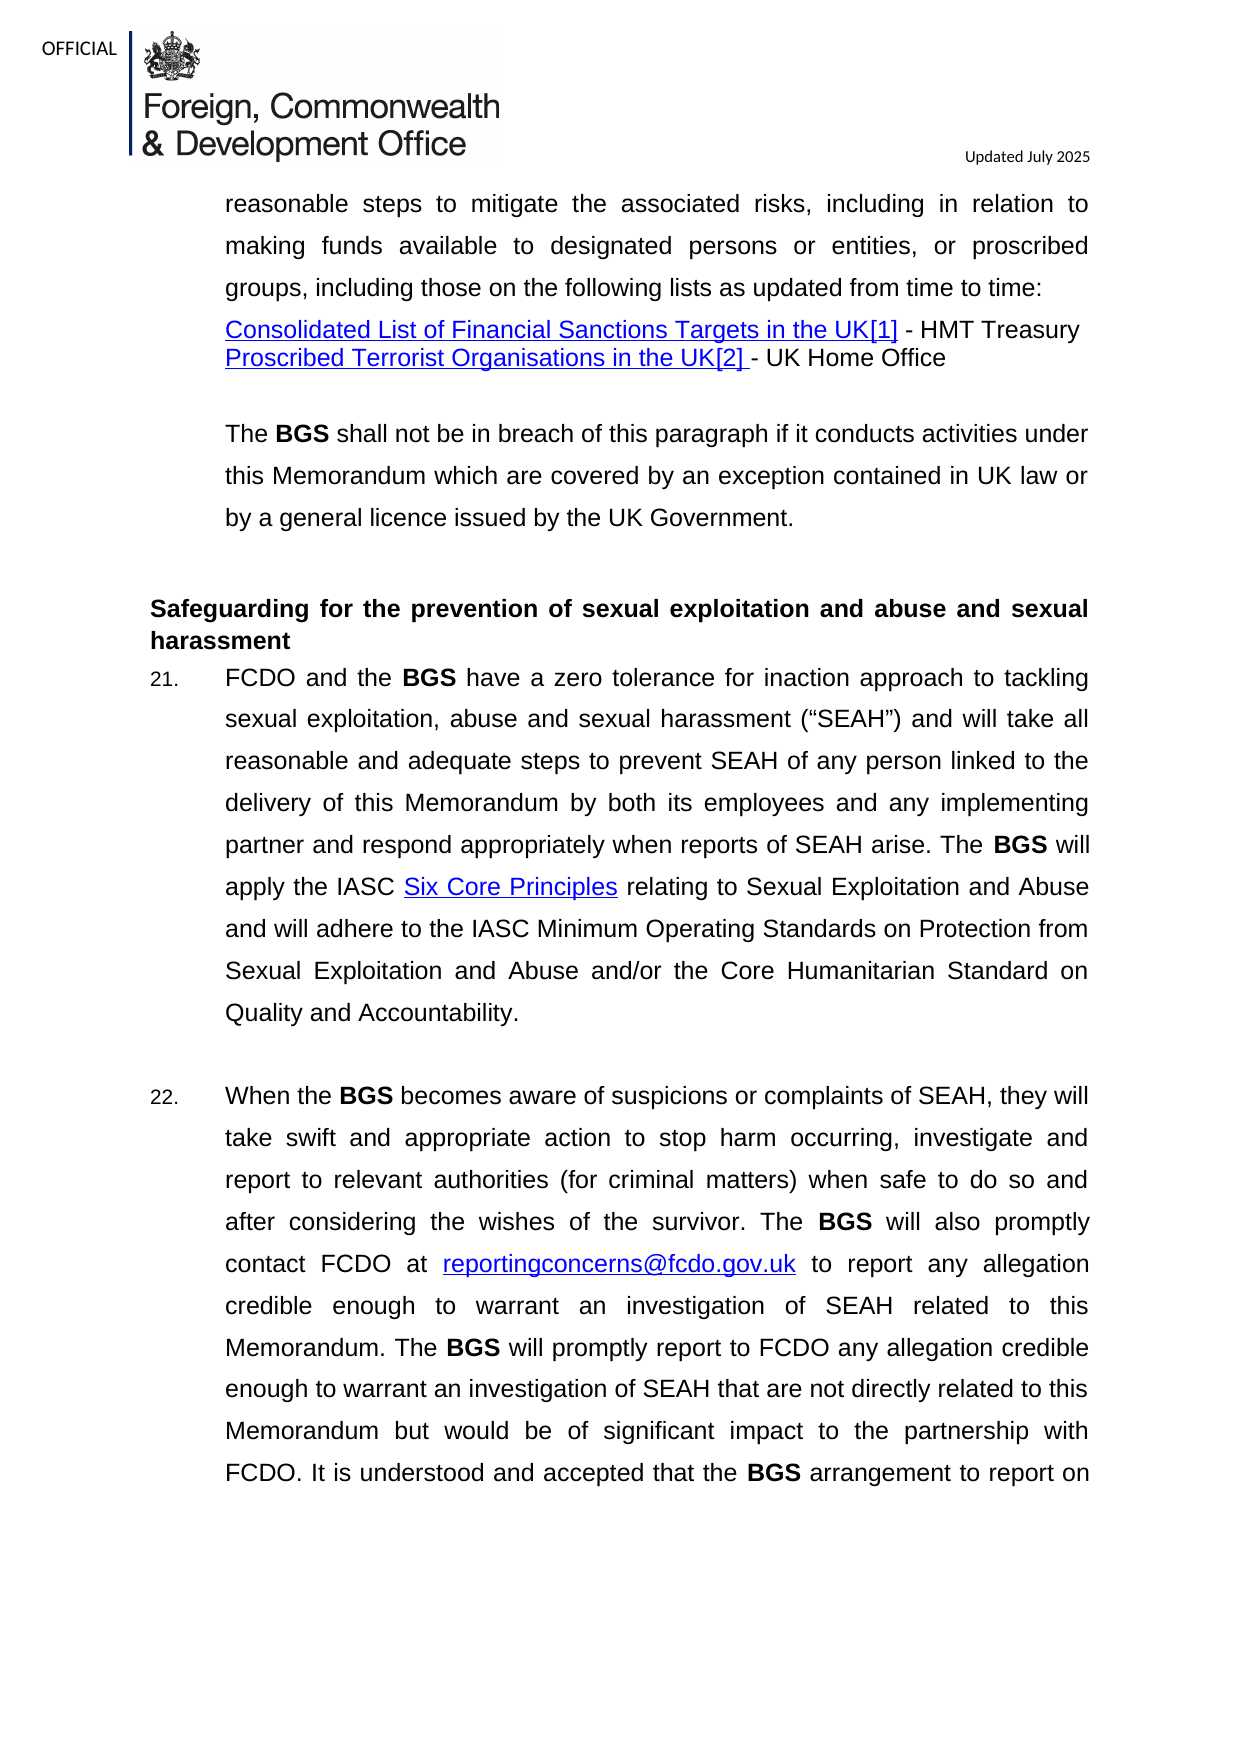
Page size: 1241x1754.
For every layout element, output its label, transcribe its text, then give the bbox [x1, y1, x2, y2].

text Consolidated List of Financial Sanctions Targets in the UK[1] - HMT Treasury [225, 316, 1090, 343]
list When the BGS becomes aware of suspicions or complaints of SEAH, they will take swift and appropriate action to stop harm occurring, investigate and report to relevant authorities (for criminal matters) when safe to do so and after considering the wishes of the survivor. The BGS will also promptly contact FCDO at reportingconcerns@fcdo.gov.uk to report any allegation credible enough to warrant an investigation of SEAH related to this Memorandum. The BGS will promptly report to FCDO any allegation credible enough to warrant an investigation of SEAH that are not directly related to this Memorandum but would be of significant impact to the partnership with FCDO. It is understood and accepted that the BGS arrangement to report on [150, 1082, 1090, 1487]
list FCDO and the BGS have a zero tolerance for inaction approach to tackling sexual exploitation, abuse and sexual harassment (“SEAH”) and will take all reasonable and adequate steps to prevent SEAH of any person linked to the delivery of this Memorandum by both its employees and any implementing partner and respond appropriately when reports of SEAH arise. The BGS will apply the IASC Six Core Principles relating to Sexual Exploitation and Abuse and will adhere to the IASC Minimum Operating Standards on Protection from Sexual Exploitation and Abuse and/or the Core Humanitarian Standard on Quality and Accountability. [150, 663, 1090, 1026]
list reasonable steps to mitigate the associated risks, including in relation to making funds available to designated persons or entities, or proscribed groups, including those on the following lists as updated from time to time: [150, 190, 1090, 302]
text Proscribed Terrorist Organisations in the UK[2] - UK Home Office [225, 343, 1090, 371]
text Safeguarding for the prevention of sexual exploitation and abuse and sexual harassment [150, 595, 1090, 655]
picture [129, 31, 499, 162]
text The BGS shall not be in breach of this paragraph if it conducts activities under this Memorandum which are covered by an exception contained in UK law or by a general licence issued by the UK Government. [225, 420, 1090, 532]
